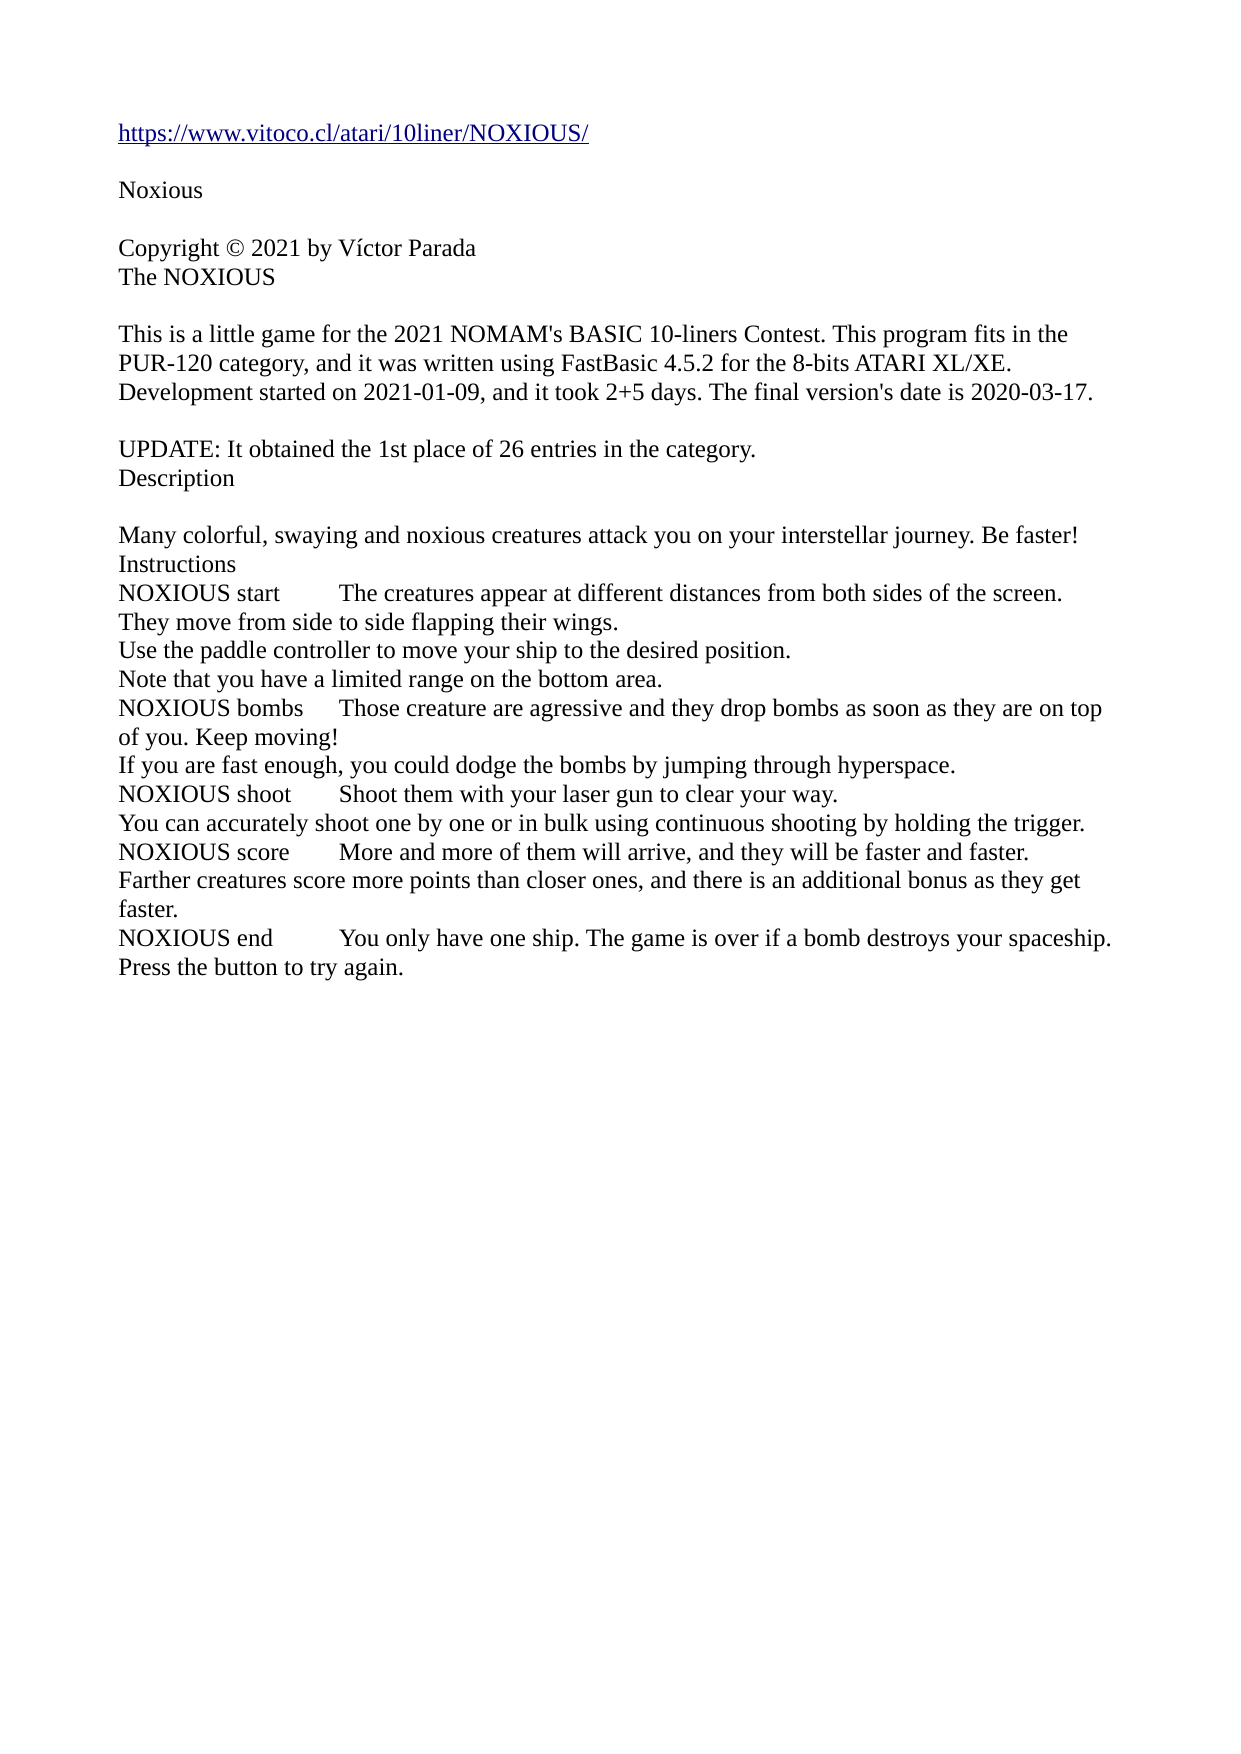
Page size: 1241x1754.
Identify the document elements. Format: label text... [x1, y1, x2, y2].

text They move from side to side flapping their wings. [118, 607, 1122, 636]
text The NOXIOUS [118, 262, 1122, 291]
text NOXIOUS start The creatures appear at different distances from both sides of the screen. [118, 578, 1122, 607]
text Use the paddle controller to move your ship to the desired position. [118, 636, 1122, 664]
text Copyright © 2021 by Víctor Parada [118, 233, 1122, 262]
text NOXIOUS shoot Shoot them with your laser gun to clear your way. [118, 779, 1122, 808]
text UPDATE: It obtained the 1st place of 26 entries in the category. [118, 434, 1122, 463]
text If you are fast enough, you could dodge the bombs by jumping through hyperspace. [118, 751, 1122, 779]
text This is a little game for the 2021 NOMAM's BASIC 10-liners Contest. This program fits in the PUR-120 category, and it was written using FastBasic 4.5.2 for the 8-bits ATARI XL/XE. Development started on 2021-01-09, and it took 2+5 days. The final version's date is 2020-03-17. [118, 319, 1122, 406]
text You can accurately shoot one by one or in bulk using continuous shooting by holding the trigger. [118, 808, 1122, 837]
text NOXIOUS end You only have one ship. The game is over if a bomb destroys your spaceship. [118, 923, 1122, 952]
text Press the button to try again. [118, 952, 1122, 981]
text NOXIOUS score More and more of them will arrive, and they will be faster and faster. [118, 837, 1122, 866]
text Many colorful, swaying and noxious creatures attack you on your interstellar journey. Be faster! [118, 521, 1122, 549]
text https://www.vitoco.cl/atari/10liner/NOXIOUS/ [118, 118, 1122, 147]
text Note that you have a limited range on the bottom area. [118, 664, 1122, 693]
text Noxious [118, 176, 1122, 204]
text NOXIOUS bombs Those creature are agressive and they drop bombs as soon as they are on top of you. Keep moving! [118, 693, 1122, 751]
text Farther creatures score more points than closer ones, and there is an additional bonus as they get faster. [118, 866, 1122, 923]
text Description [118, 463, 1122, 492]
text Instructions [118, 549, 1122, 578]
